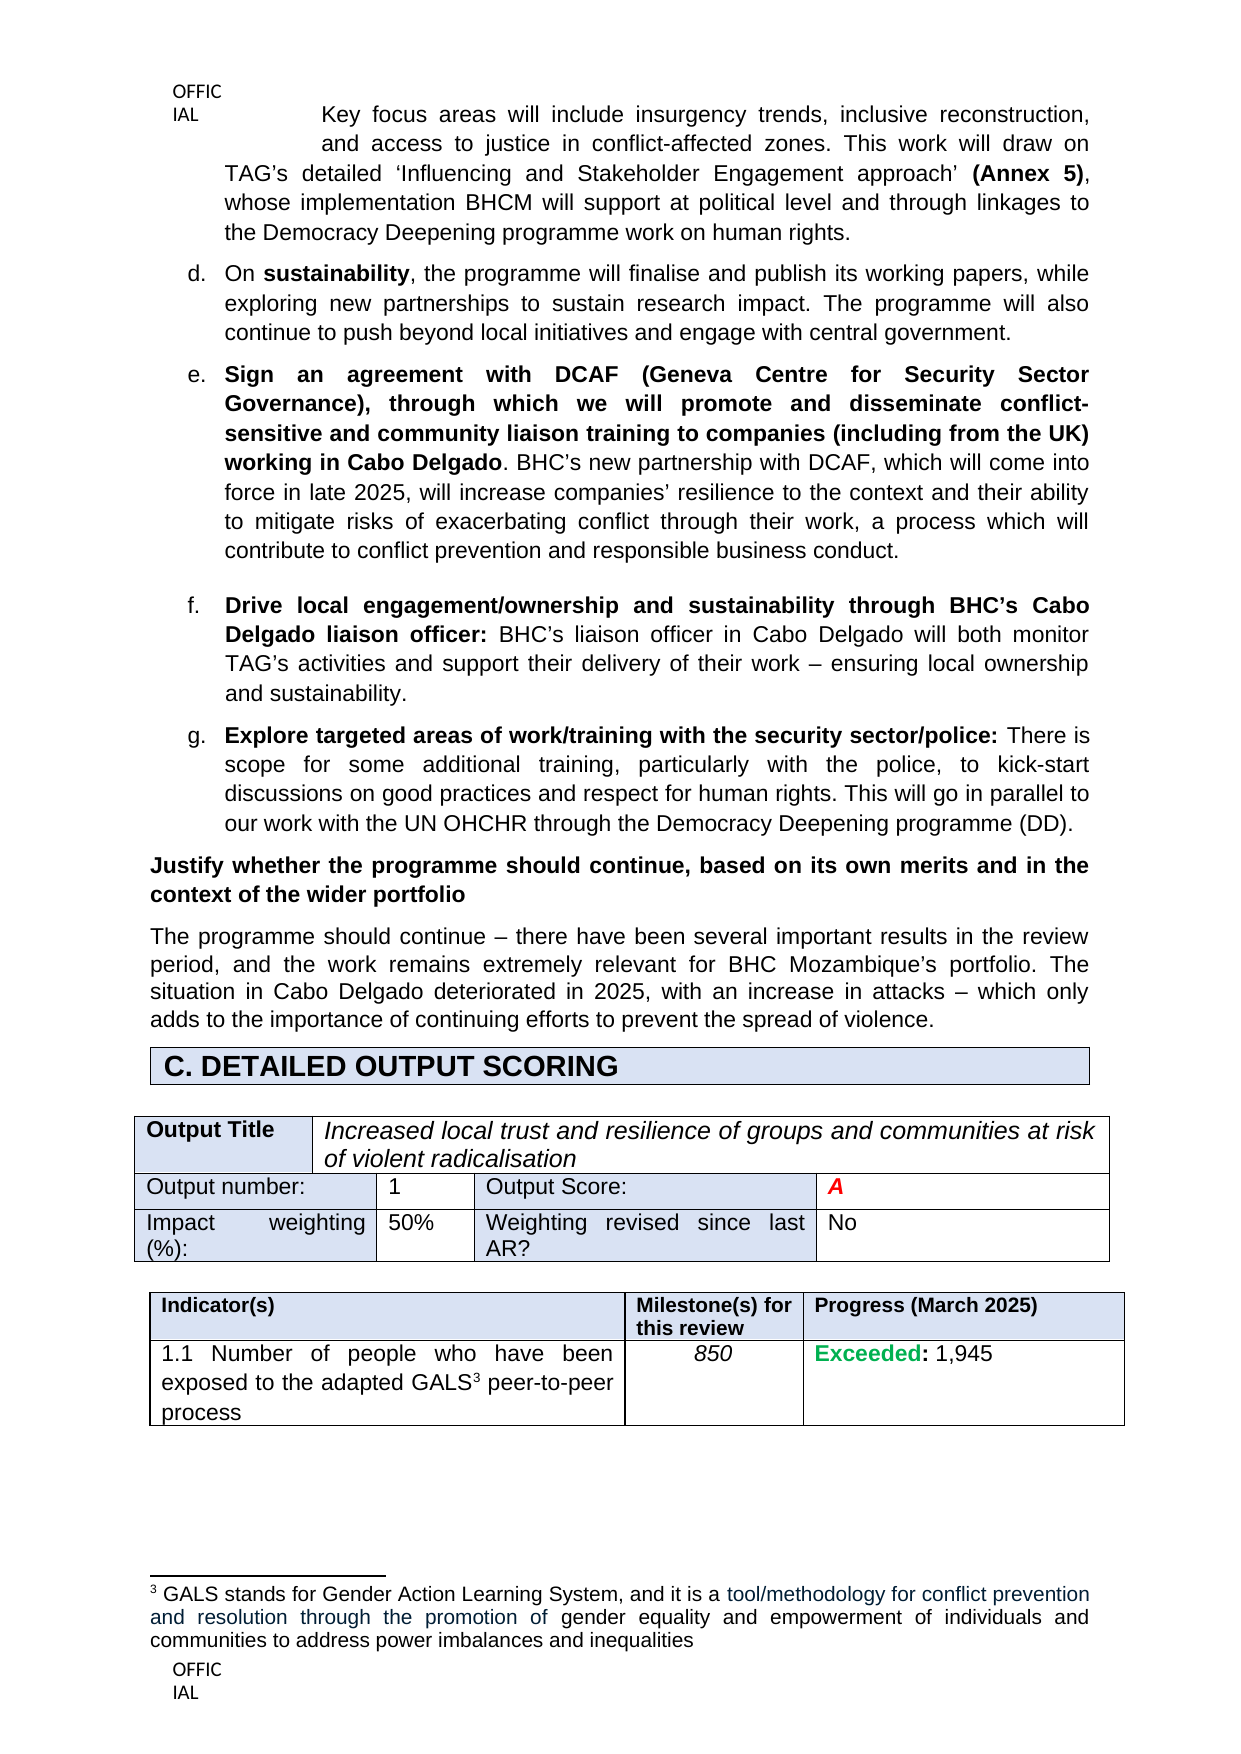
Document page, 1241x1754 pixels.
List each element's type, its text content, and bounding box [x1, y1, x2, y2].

table_cell 850 [626, 1341, 803, 1425]
table_cell A [817, 1174, 1109, 1209]
list Sign an agreement with DCAF (Geneva Centre for Security Sector Governance), through which we will promote and disseminate conflict-sensitive and community liaison training to companies (including from the UK) working in Cabo Delgado. BHC’s new partnership with DCAF, which will come into force in late 2025, will increase companies’ resilience to the context and their ability to mitigate risks of exacerbating conflict through their work, a process which will contribute to conflict prevention and responsible business conduct. [187, 362, 1090, 564]
list On influencing, the programme will sharpen its strategic influence with a clear evidence-sharing and policy engagement plan aligned with UK priorities. Key focus areas will include insurgency trends, inclusive reconstruction, and access to justice in conflict-affected zones. This work will draw on TAG’s detailed ‘Influencing and Stakeholder Engagement approach’ (Annex 5), whose implementation BHCM will support at political level and through linkages to the Democracy Deepening programme work on human rights. [187, 102, 1090, 245]
table_header Progress (March 2025) [804, 1293, 1124, 1339]
table_cell Output Score: [475, 1174, 816, 1209]
table_header Indicator(s) [151, 1293, 624, 1339]
table_header Milestone(s) for this review [626, 1293, 803, 1339]
table_cell 1 [377, 1174, 474, 1209]
table_cell No [817, 1210, 1109, 1261]
table_cell 50% [377, 1210, 474, 1261]
table_cell Output number: [135, 1174, 376, 1209]
table_header Increased local trust and resilience of groups and communities at risk of violent radicalisation [313, 1117, 1109, 1172]
table_cell Impact weighting (%): [135, 1210, 376, 1261]
text The programme should continue – there have been several important results in the review period, and the work remains extremely relevant for BHC Mozambique’s portfolio. The situation in Cabo Delgado deteriorated in 2025, with an increase in attacks – which only adds to the importance of continuing efforts to prevent the spread of violence. [150, 924, 1090, 1032]
table_cell 1.1 Number of people who have been exposed to the adapted GALS peer-to-peer process [151, 1341, 624, 1425]
table_cell Exceeded: 1,945 [804, 1341, 1124, 1425]
list Explore targeted areas of work/training with the security sector/police: There is scope for some additional training, particularly with the police, to kick-start discussions on good practices and respect for human rights. This will go in parallel to our work with the UN OHCHR through the Democracy Deepening programme (DD). [187, 722, 1090, 836]
list Drive local engagement/ownership and sustainability through BHC’s Cabo Delgado liaison officer: BHC’s liaison officer in Cabo Delgado will both monitor TAG’s activities and support their delivery of their work – ensuring local ownership and sustainability. [187, 592, 1090, 706]
text Justify whether the programme should continue, based on its own merits and in the context of the wider portfolio [150, 852, 1090, 907]
list On sustainability, the programme will finalise and publish its working papers, while exploring new partnerships to sustain research impact. The programme will also continue to push beyond local initiatives and engage with central government. [187, 261, 1090, 346]
table_cell Weighting revised since last AR? [475, 1210, 816, 1261]
table_header Output Title [135, 1117, 312, 1172]
subtitle C. DETAILED OUTPUT SCORING [151, 1048, 1089, 1084]
